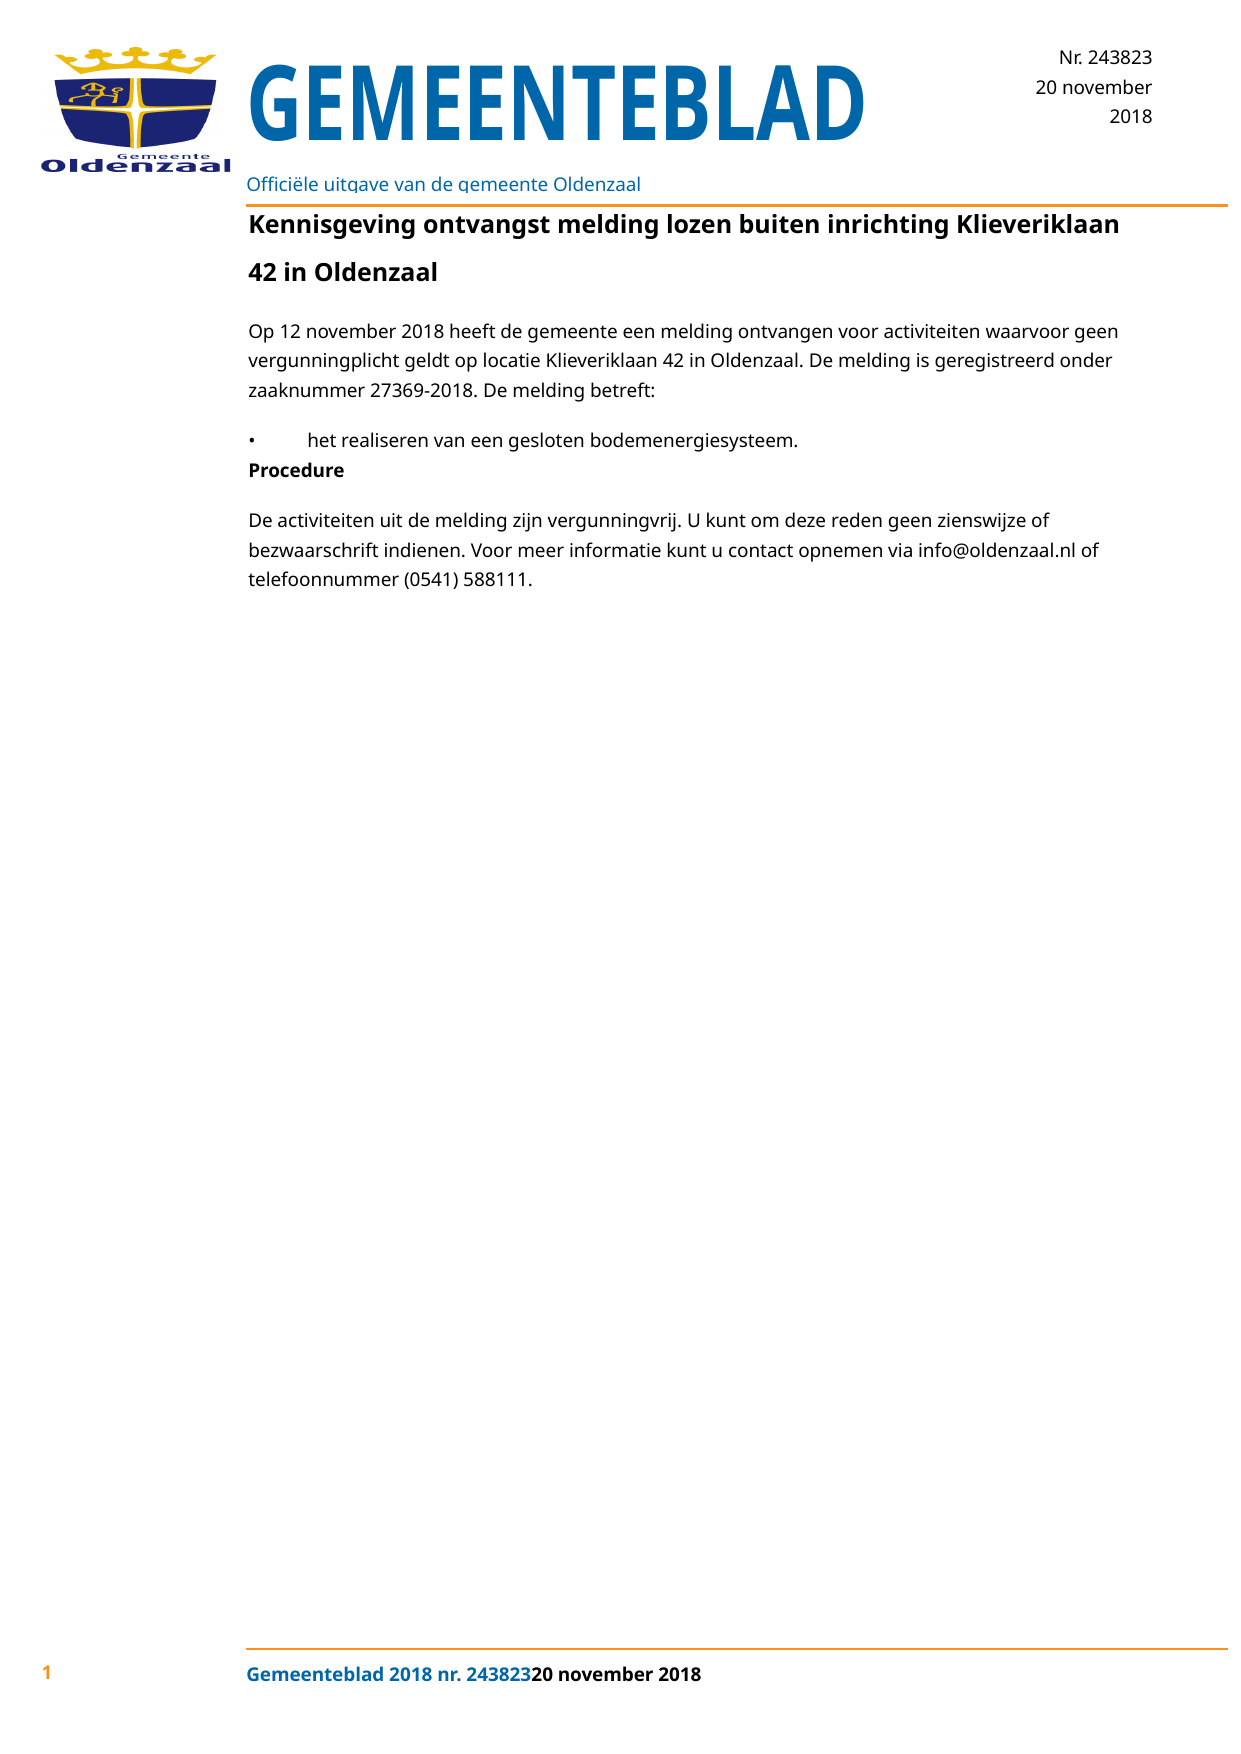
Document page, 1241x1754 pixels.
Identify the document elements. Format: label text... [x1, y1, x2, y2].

text De activiteiten uit de melding zijn vergunningvrij. U kunt om deze reden geen zienswijze of bezwaarschrift indienen. Voor meer informatie kunt u contact opnemen via info@oldenzaal.nl of telefoonnummer (0541) 588111. [248, 507, 1152, 592]
text Procedure [248, 457, 1152, 483]
picture [41, 47, 231, 172]
text Op 12 november 2018 heeft de gemeente een melding ontvangen voor activiteiten waarvoor geen vergunningplicht geldt op locatie Klieveriklaan 42 in Oldenzaal. De melding is geregistreerd onder zaaknummer 27369-2018. De melding betreft: [248, 318, 1152, 403]
list het realiseren van een gesloten bodemenergiesysteem. [248, 427, 1152, 453]
text Kennisgeving ontvangst melding lozen buiten inrichting Klieveriklaan 42 in Oldenzaal [248, 207, 1152, 288]
